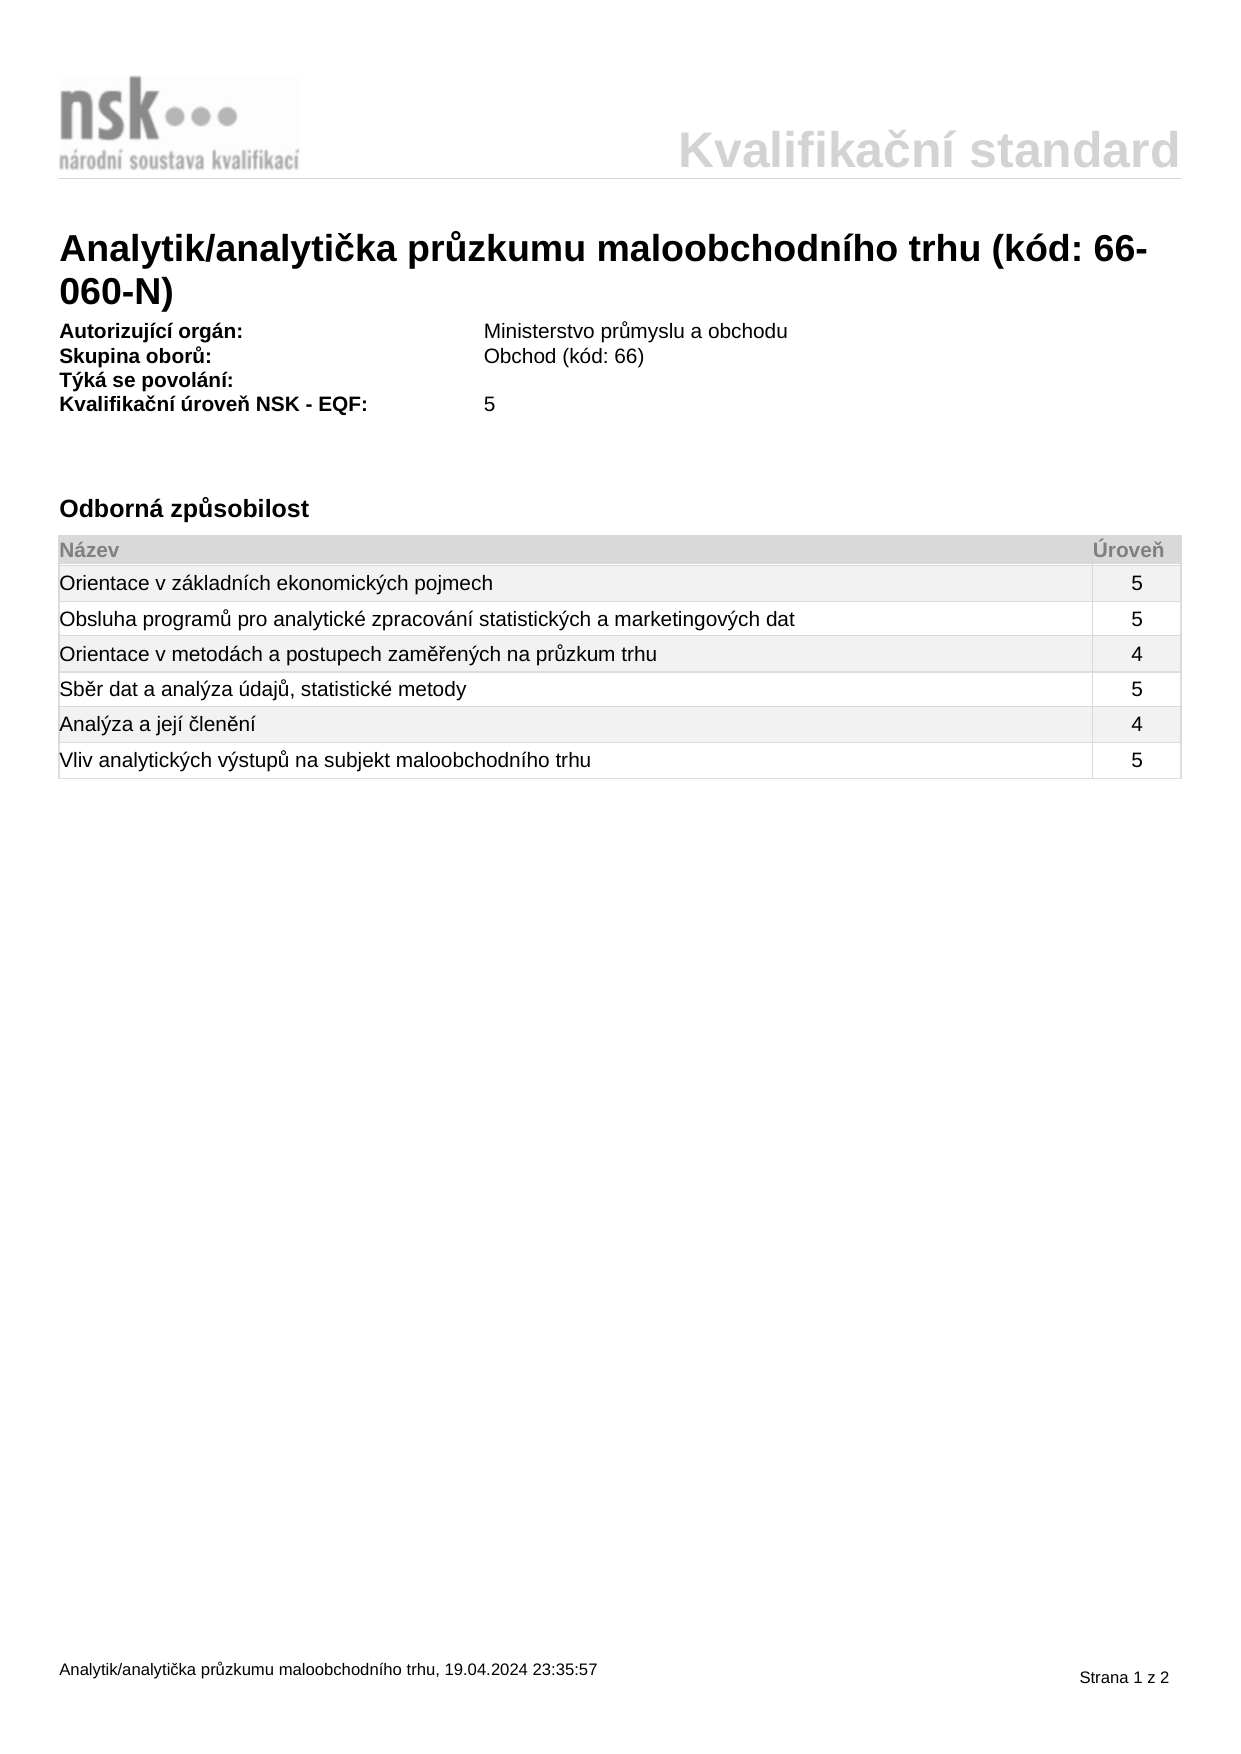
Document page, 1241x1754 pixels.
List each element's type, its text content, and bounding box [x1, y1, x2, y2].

table_cell [484, 779, 620, 1078]
table_cell [626, 368, 862, 392]
table_cell [862, 196, 1093, 224]
table_cell Orientace v metodách a postupech zaměřených na průzkum trhu [60, 636, 1092, 671]
table_cell [1169, 418, 1181, 488]
table_cell [620, 196, 626, 224]
table_cell [1169, 779, 1181, 1078]
table_cell [620, 1078, 626, 1369]
table_cell 4 [1093, 707, 1180, 742]
table_cell [484, 1369, 620, 1660]
table_cell [484, 368, 620, 392]
table_cell [59, 172, 483, 178]
table_cell Obsluha programů pro analytické zpracování statistických a marketingových dat [60, 602, 1092, 635]
table_cell [1093, 779, 1169, 1078]
table_cell Odborná způsobilost [59, 488, 1181, 522]
table_cell 5 [484, 392, 1181, 417]
table_cell [862, 1369, 1093, 1660]
table_cell [862, 779, 1093, 1078]
table_cell [59, 179, 1181, 196]
table_cell [862, 1078, 1093, 1369]
table_cell [59, 196, 483, 224]
table_cell [1169, 1369, 1181, 1660]
table_cell 4 [1093, 636, 1180, 671]
table_cell Analytik/analytička průzkumu maloobchodního trhu, 19.04.2024 23:35:57 [59, 1660, 862, 1696]
table_cell Úroveň [1093, 536, 1180, 564]
table_cell Autorizující orgán: [59, 319, 483, 343]
table_cell [1093, 368, 1169, 392]
table_cell [59, 1369, 483, 1660]
table_cell 5 [1093, 743, 1180, 778]
table_cell [620, 523, 626, 534]
table_cell [620, 1369, 626, 1660]
table_cell Analýza a její členění [60, 707, 1092, 742]
table_cell [1093, 1078, 1169, 1369]
table_cell [484, 523, 620, 534]
table_cell Vliv analytických výstupů na subjekt maloobchodního trhu [60, 743, 1092, 778]
table_cell [620, 418, 626, 488]
table_cell [1169, 1078, 1181, 1369]
table_cell Sběr dat a analýza údajů, statistické metody [60, 673, 1092, 706]
picture [58, 59, 621, 172]
table_cell Ministerstvo průmyslu a obchodu [484, 319, 1181, 344]
table_cell 5 [1093, 602, 1180, 635]
table_cell [626, 1369, 862, 1660]
table_cell [620, 368, 626, 392]
table_cell [1093, 418, 1169, 488]
table_cell [1093, 313, 1169, 319]
table_cell Skupina oborů: [59, 344, 483, 368]
table_header Kvalifikační standard [626, 59, 1181, 178]
table_cell [484, 1078, 620, 1369]
table_cell Orientace v základních ekonomických pojmech [60, 566, 1092, 601]
table_cell Analytik/analytička průzkumu maloobchodního trhu (kód: 66-060-N) [59, 224, 1181, 313]
table_cell [59, 418, 483, 488]
table_cell [626, 779, 862, 1078]
table_cell [484, 172, 620, 178]
table_cell [1169, 196, 1181, 224]
table_cell [1169, 368, 1181, 392]
table_cell [1169, 523, 1181, 534]
table_cell [626, 418, 862, 488]
table_cell [862, 523, 1093, 534]
table_cell Kvalifikační úroveň NSK - EQF: [59, 392, 483, 416]
table_cell [59, 1078, 483, 1369]
table_cell [1169, 313, 1181, 319]
table_cell 5 [1093, 566, 1180, 601]
table_cell Týká se povolání: [59, 368, 483, 392]
table_cell Obchod (kód: 66) [484, 344, 1181, 368]
table_cell [626, 196, 862, 224]
table_cell [620, 779, 626, 1078]
table_cell [1169, 1660, 1181, 1696]
table_cell [862, 368, 1093, 392]
table_cell [1093, 196, 1169, 224]
table_cell Strana 1 z 2 [862, 1660, 1169, 1696]
table_cell [626, 523, 862, 534]
table_cell [626, 313, 862, 319]
table_cell Název [60, 536, 1092, 564]
table_cell [484, 418, 620, 488]
table_cell [59, 313, 483, 319]
table_cell [1093, 1369, 1169, 1660]
table_cell [59, 523, 483, 534]
table_cell [626, 1078, 862, 1369]
table_header [621, 59, 626, 172]
table_cell 5 [1093, 673, 1180, 706]
table_cell [862, 313, 1093, 319]
table_cell [484, 196, 620, 224]
table_cell [484, 313, 620, 319]
table_cell [59, 779, 483, 1078]
table_cell [1093, 523, 1169, 534]
table_cell [862, 418, 1093, 488]
